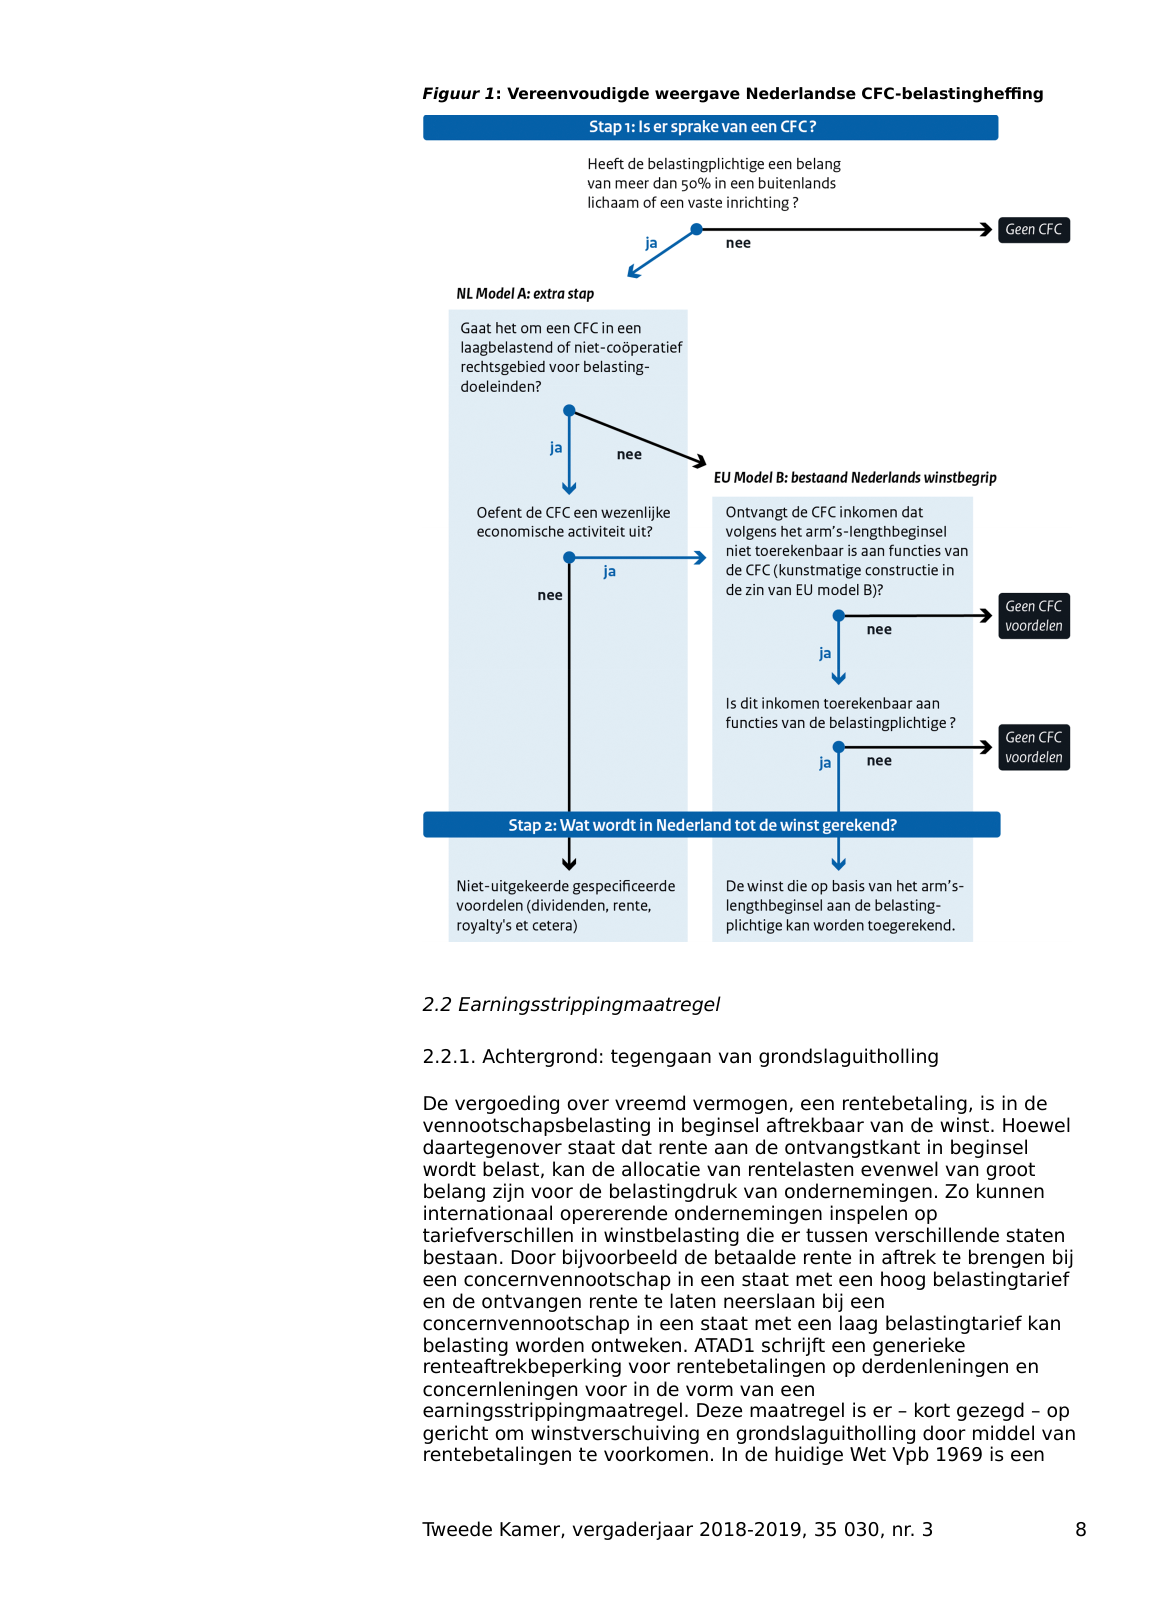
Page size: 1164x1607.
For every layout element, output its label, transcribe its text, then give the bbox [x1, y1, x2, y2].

text Figuur 1: Vereenvoudigde weergave Nederlandse CFC-belastingheffing [422, 85, 1072, 103]
subtitle 2.2.1. Achtergrond: tegengaan van grondslaguitholling [422, 1046, 1087, 1068]
picture [422, 115, 1072, 942]
text De vergoeding over vreemd vermogen, een rentebetaling, is in de vennootschapsbelasting in beginsel aftrekbaar van de winst. Hoewel daartegenover staat dat rente aan de ontvangstkant in beginsel wordt belast, kan de allocatie van rentelasten evenwel van groot belang zijn voor de belastingdruk van ondernemingen. Zo kunnen internationaal opererende ondernemingen inspelen op tariefverschillen in winstbelasting die er tussen verschillende staten bestaan. Door bijvoorbeeld de betaalde rente in aftrek te brengen bij een concernvennootschap in een staat met een hoog belastingtarief en de ontvangen rente te laten neerslaan bij een concernvennootschap in een staat met een laag belastingtarief kan belasting worden ontweken. ATAD1 schrijft een generieke renteaftrekbeperking voor rentebetalingen op derdenleningen en concernleningen voor in de vorm van een earningsstrippingmaatregel. Deze maatregel is er – kort gezegd – op gericht om winstverschuiving en grondslaguitholling door middel van rentebetalingen te voorkomen. In de huidige Wet Vpb 1969 is een [422, 1093, 1087, 1466]
subtitle 2.2 Earningsstrippingmaatregel [422, 994, 1087, 1016]
